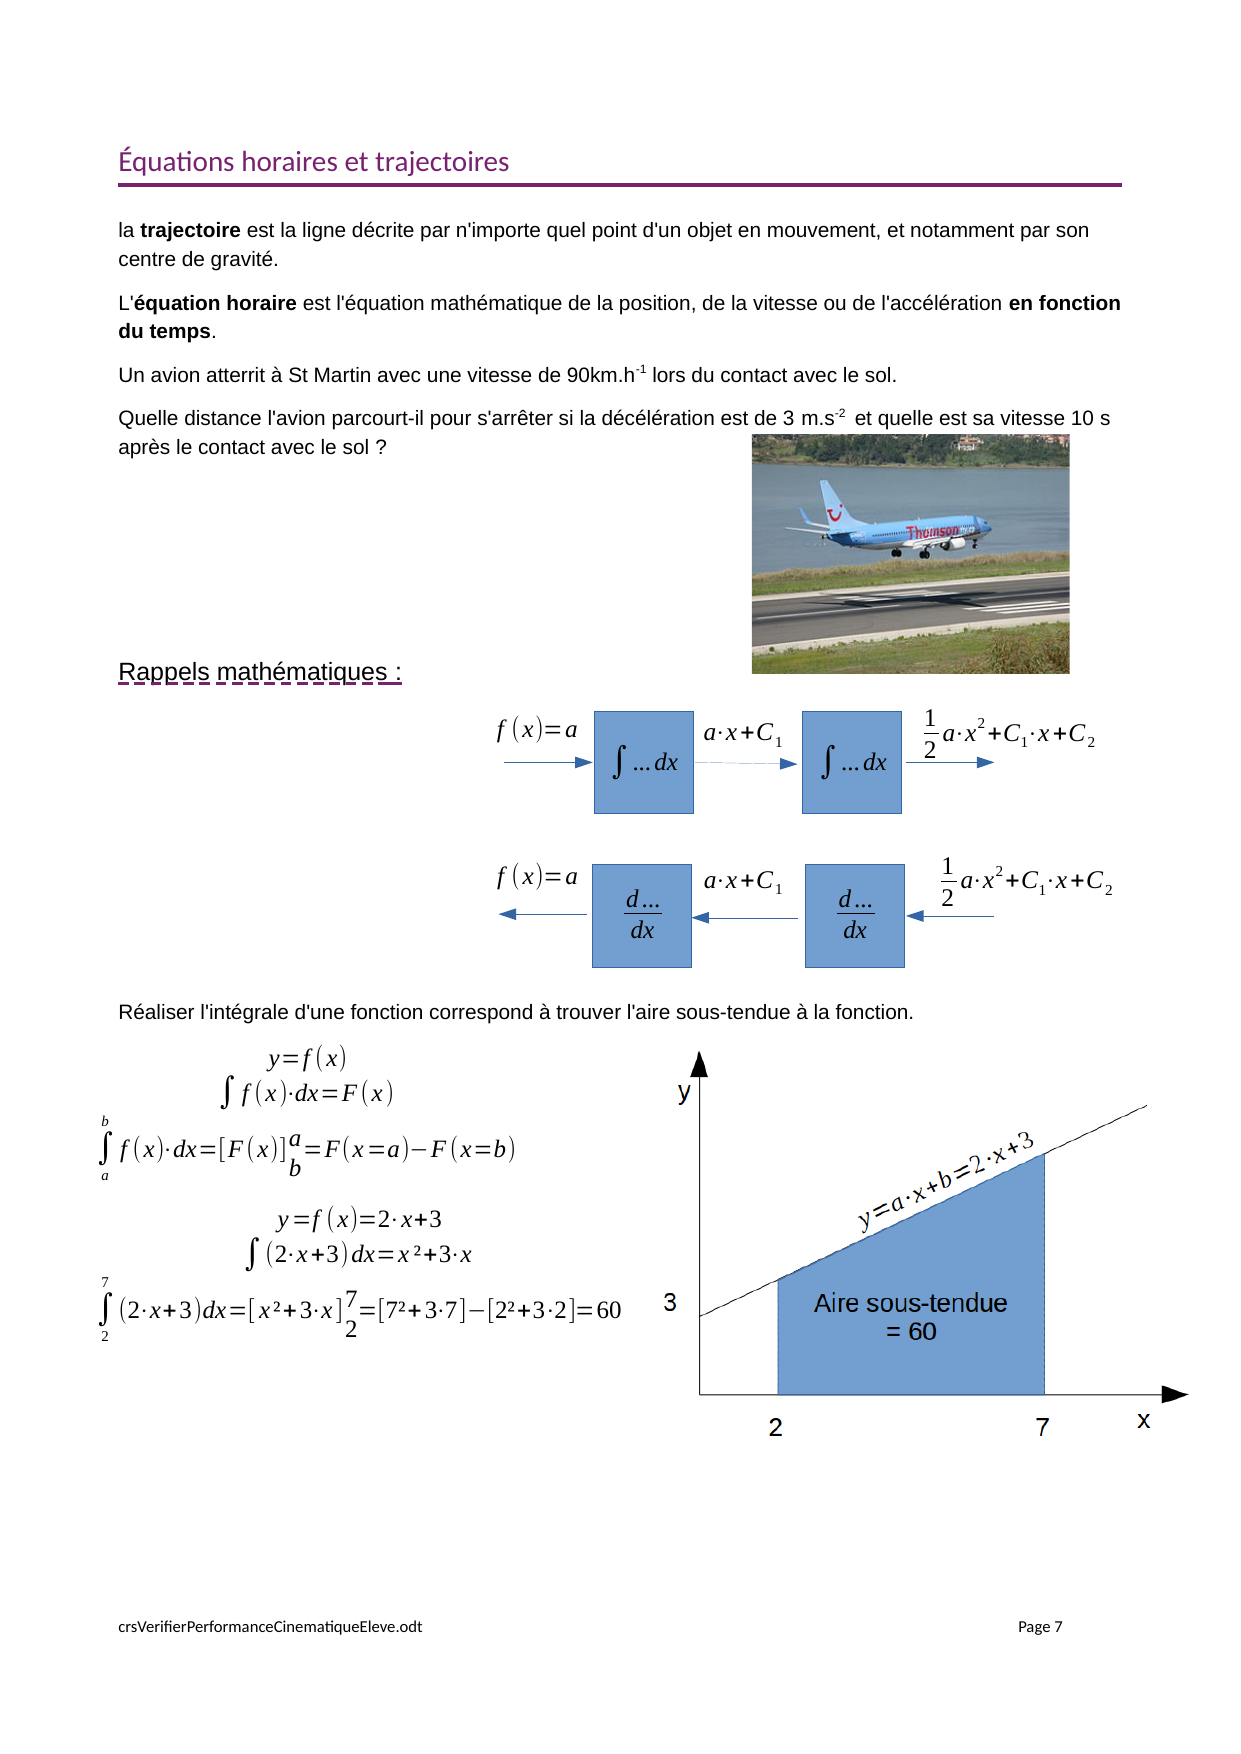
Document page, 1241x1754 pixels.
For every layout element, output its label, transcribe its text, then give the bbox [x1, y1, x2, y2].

text L'équation horaire est l'équation mathématique de la position, de la vitesse ou de l'accélération en fonction du temps. [118, 290, 1122, 343]
text Réaliser l'intégrale d'une fonction correspond à trouver l'aire sous-tendue à la fonction. [118, 1000, 1122, 1024]
text Quelle distance l'avion parcourt-il pour s'arrêter si la décélération est de 3 m.s-2 et quelle est sa vitesse 10 s après le contact avec le sol ? [118, 406, 1122, 458]
text la trajectoire est la ligne décrite par n'importe quel point d'un objet en mouvement, et notamment par son centre de gravité. [118, 218, 1122, 271]
subtitle Équations horaires et trajectoires [118, 143, 1122, 183]
picture [641, 1045, 1202, 1441]
subtitle Rappels mathématiques : [118, 657, 1122, 686]
text Un avion atterrit à St Martin avec une vitesse de 90km.h-1 lors du contact avec le sol. [118, 362, 1122, 386]
picture [751, 434, 1070, 674]
